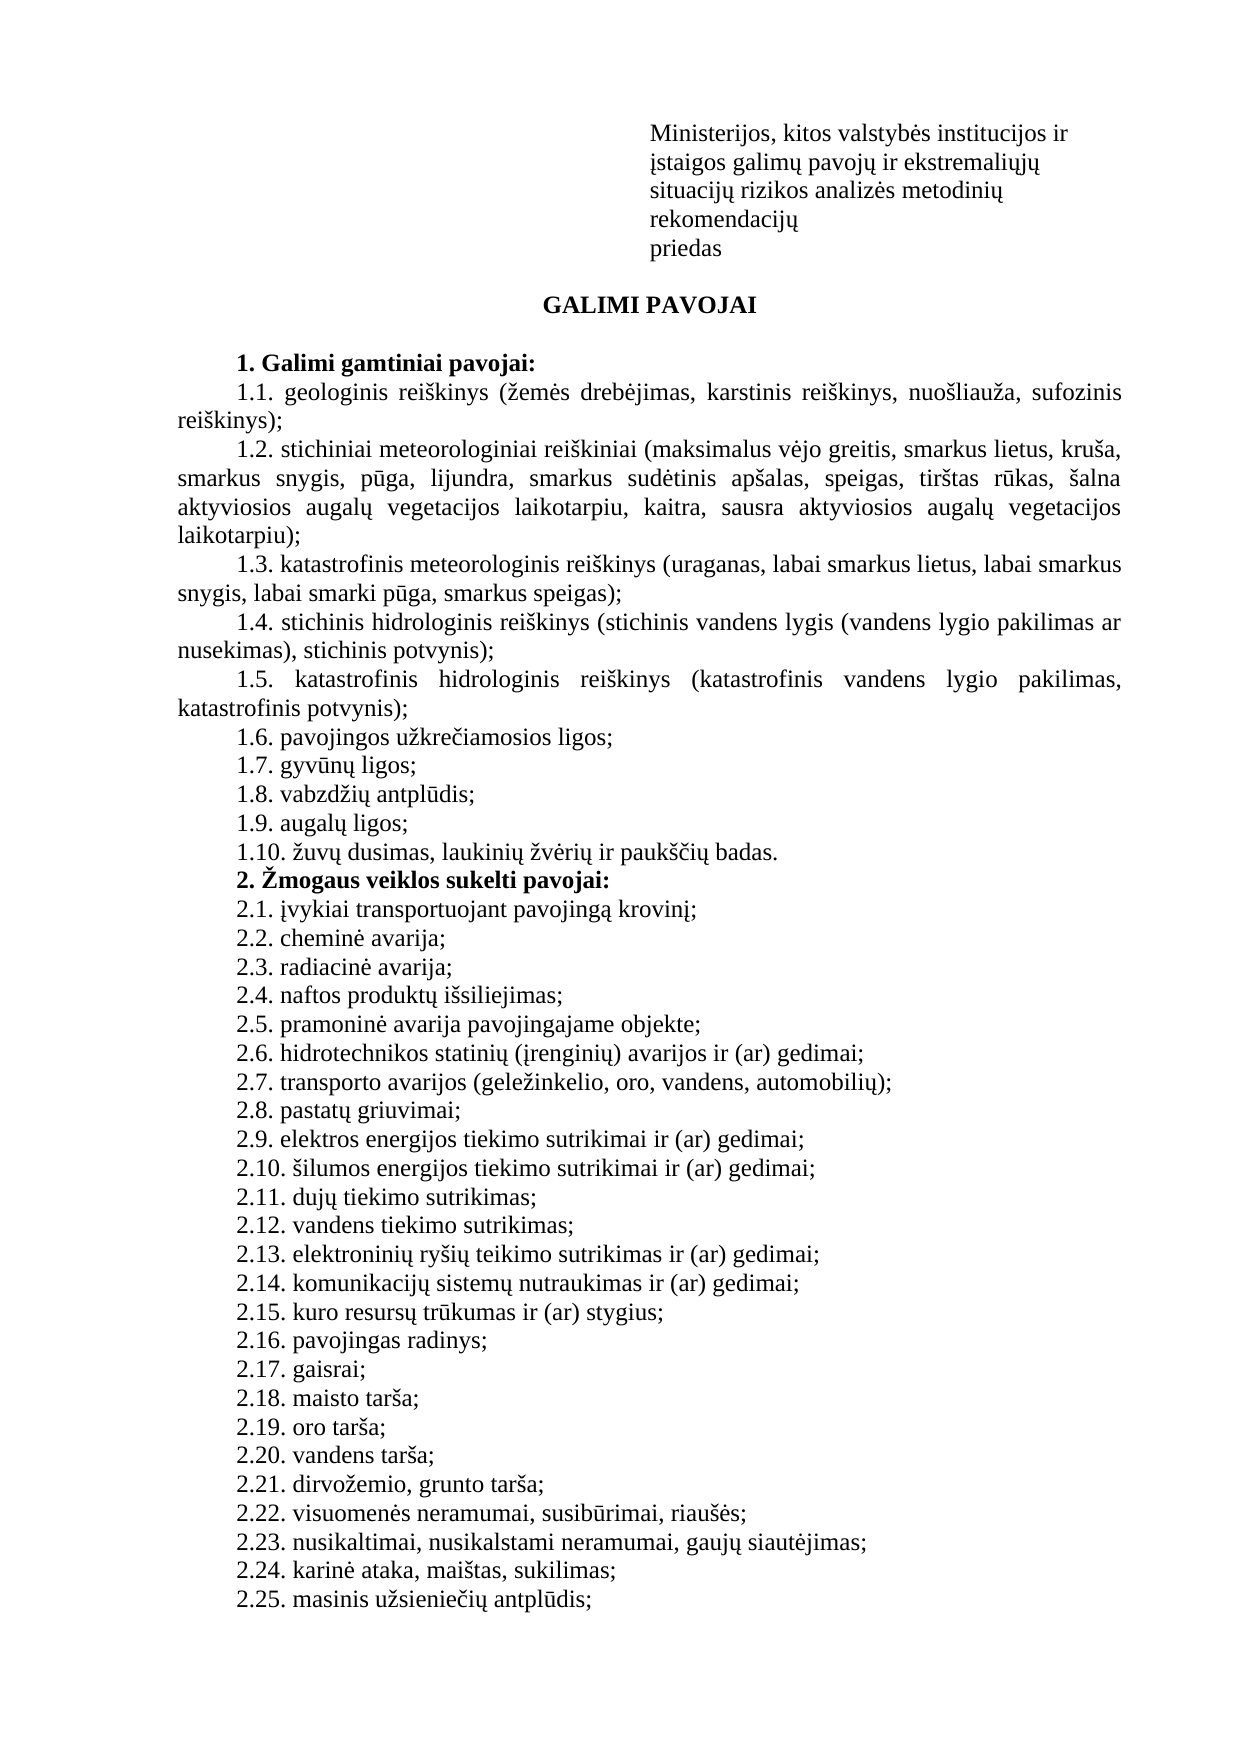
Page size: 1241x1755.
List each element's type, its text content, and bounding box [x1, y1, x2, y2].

text 2.20. vandens tarša; [177, 1441, 1122, 1469]
text 2.22. visuomenės neramumai, susibūrimai, riaušės; [177, 1498, 1122, 1527]
text 1.6. pavojingos užkrečiamosios ligos; [177, 722, 1122, 751]
text 2.14. komunikacijų sistemų nutraukimas ir (ar) gedimai; [177, 1268, 1122, 1297]
text 2.1. įvykiai transportuojant pavojingą krovinį; [177, 894, 1122, 923]
text 2.19. oro tarša; [177, 1412, 1122, 1441]
text 1.10. žuvų dusimas, laukinių žvėrių ir paukščių badas. [177, 837, 1122, 866]
text 2.18. maisto tarša; [177, 1383, 1122, 1412]
text 1. Galimi gamtiniai pavojai: [177, 348, 1122, 377]
text 1.2. stichiniai meteorologiniai reiškiniai (maksimalus vėjo greitis, smarkus lietus, kruša, smarkus snygis, pūga, lijundra, smarkus sudėtinis apšalas, speigas, tirštas rūkas, šalna aktyviosios augalų vegetacijos laikotarpiu, kaitra, sausra aktyviosios augalų vegetacijos laikotarpiu); [177, 434, 1122, 549]
text 2.17. gaisrai; [177, 1354, 1122, 1383]
text 2.23. nusikaltimai, nusikalstami neramumai, gaujų siautėjimas; [177, 1527, 1122, 1556]
text 1.7. gyvūnų ligos; [177, 751, 1122, 779]
text 2.16. pavojingas radinys; [177, 1326, 1122, 1354]
text 1.1. geologinis reiškinys (žemės drebėjimas, karstinis reiškinys, nuošliauža, sufozinis reiškinys); [177, 377, 1122, 434]
text 2.13. elektroninių ryšių teikimo sutrikimas ir (ar) gedimai; [177, 1239, 1122, 1268]
text 1.8. vabzdžių antplūdis; [177, 779, 1122, 808]
text 2.6. hidrotechnikos statinių (įrenginių) avarijos ir (ar) gedimai; [177, 1038, 1122, 1067]
text 2.21. dirvožemio, grunto tarša; [177, 1469, 1122, 1498]
text 1.3. katastrofinis meteorologinis reiškinys (uraganas, labai smarkus lietus, labai smarkus snygis, labai smarki pūga, smarkus speigas); [177, 549, 1122, 607]
text 2.9. elektros energijos tiekimo sutrikimai ir (ar) gedimai; [177, 1124, 1122, 1153]
text 2.11. dujų tiekimo sutrikimas; [177, 1182, 1122, 1211]
text 2.24. karinė ataka, maištas, sukilimas; [177, 1556, 1122, 1584]
text 2.15. kuro resursų trūkumas ir (ar) stygius; [177, 1297, 1122, 1326]
text 2.8. pastatų griuvimai; [177, 1096, 1122, 1124]
text 2.2. cheminė avarija; [177, 923, 1122, 952]
text 2.5. pramoninė avarija pavojingajame objekte; [177, 1009, 1122, 1038]
text 2. Žmogaus veiklos sukelti pavojai: [177, 866, 1122, 894]
text 2.25. masinis užsieniečių antplūdis; [177, 1584, 1122, 1613]
text Ministerijos, kitos valstybės institucijos ir įstaigos galimų pavojų ir ekstremaliųjų situacijų rizikos analizės metodinių rekomendacijų [649, 118, 1122, 233]
text GALIMI PAVOJAI [177, 291, 1122, 319]
text 1.9. augalų ligos; [177, 808, 1122, 837]
text 1.4. stichinis hidrologinis reiškinys (stichinis vandens lygis (vandens lygio pakilimas ar nusekimas), stichinis potvynis); [177, 607, 1122, 664]
text 2.10. šilumos energijos tiekimo sutrikimai ir (ar) gedimai; [177, 1153, 1122, 1182]
text 2.12. vandens tiekimo sutrikimas; [177, 1211, 1122, 1239]
text priedas [649, 233, 1122, 262]
text 2.7. transporto avarijos (geležinkelio, oro, vandens, automobilių); [177, 1067, 1122, 1096]
text 2.4. naftos produktų išsiliejimas; [177, 981, 1122, 1009]
text 1.5. katastrofinis hidrologinis reiškinys (katastrofinis vandens lygio pakilimas, katastrofinis potvynis); [177, 664, 1122, 722]
text 2.3. radiacinė avarija; [177, 952, 1122, 981]
